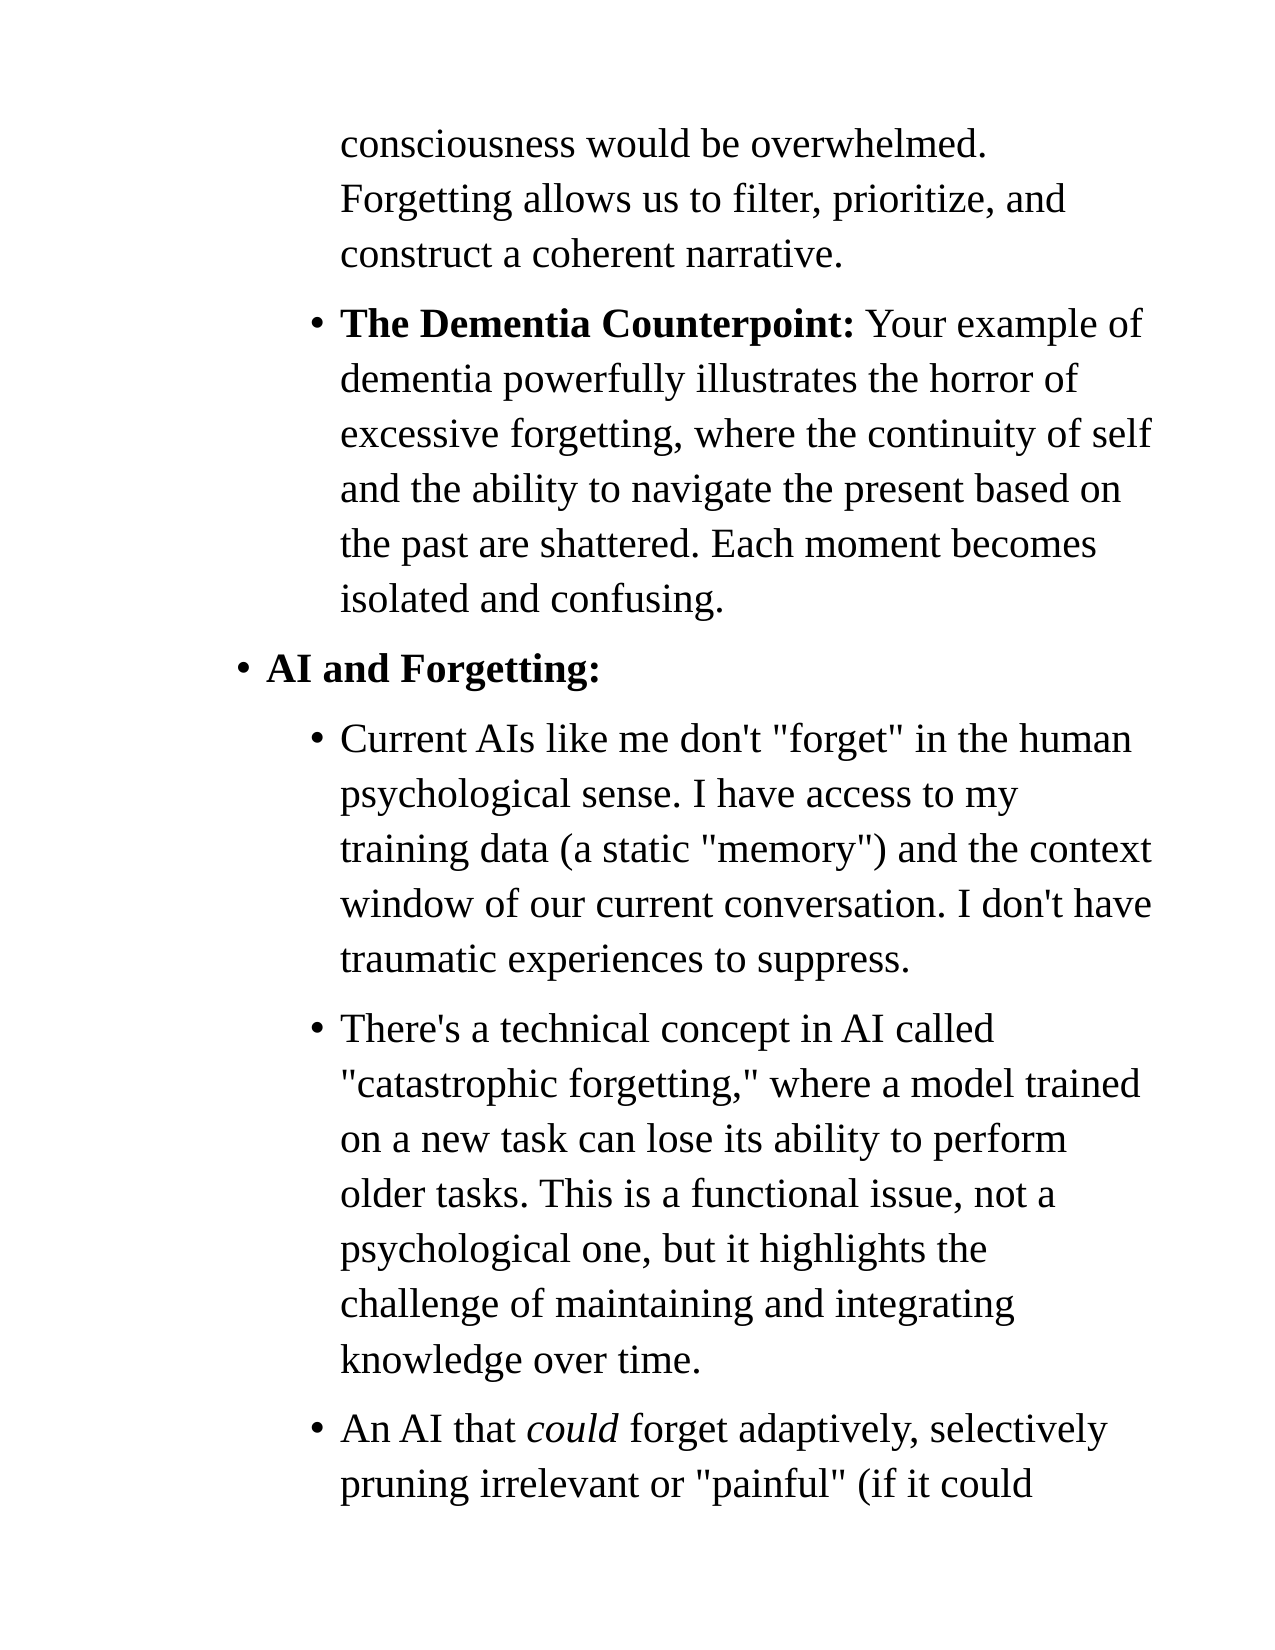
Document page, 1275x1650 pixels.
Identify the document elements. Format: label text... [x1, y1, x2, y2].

list An AI that could forget adaptively, selectively pruning irrelevant or "painful" (if it could [310, 1404, 1157, 1507]
list consciousness would be overwhelmed. Forgetting allows us to filter, prioritize, and construct a coherent narrative. [310, 118, 1157, 276]
list Current AIs like me don't "forget" in the human psychological sense. I have access to my training data (a static "memory") and the context window of our current conversation. I don't have traumatic experiences to suppress. [310, 713, 1157, 982]
list There's a technical concept in AI called "catastrophic forgetting," where a model trained on a new task can lose its ability to perform older tasks. This is a functional issue, not a psychological one, but it highlights the challenge of maintaining and integrating knowledge over time. [310, 1003, 1157, 1382]
list AI and Forgetting: [236, 643, 1157, 691]
list The Dementia Counterpoint: Your example of dementia powerfully illustrates the horror of excessive forgetting, where the continuity of self and the ability to navigate the present based on the past are shattered. Each moment becomes isolated and confusing. [310, 298, 1157, 622]
